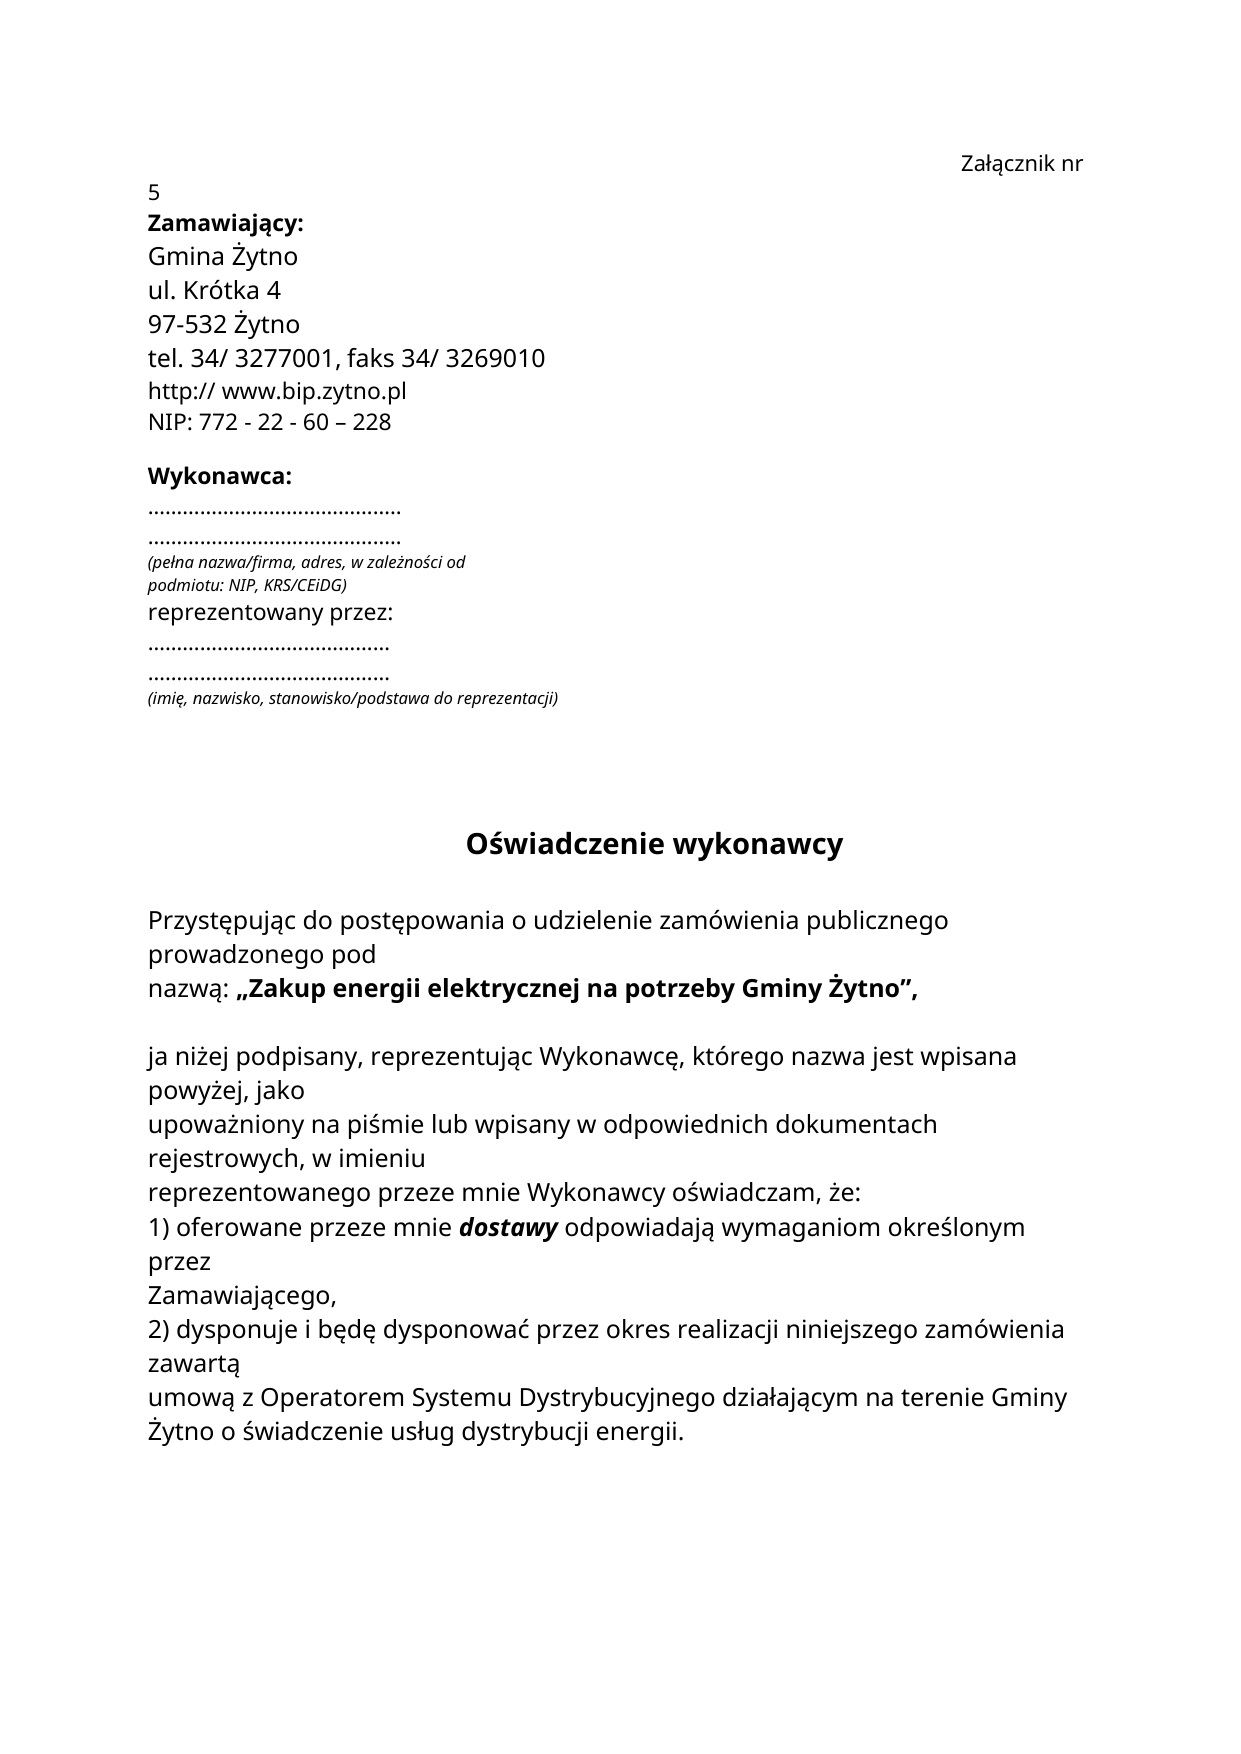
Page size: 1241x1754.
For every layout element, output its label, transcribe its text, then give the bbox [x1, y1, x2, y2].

text Wykonawca: [148, 460, 1093, 491]
text (imię, nazwisko, stanowisko/podstawa do reprezentacji) [148, 687, 1093, 710]
text reprezentowanego przeze mnie Wykonawcy oświadczam, że: [148, 1175, 1093, 1209]
text ja niżej podpisany, reprezentując Wykonawcę, którego nazwa jest wpisana powyżej, jako [148, 1039, 1093, 1107]
text 1) oferowane przeze mnie dostawy odpowiadają wymaganiom określonym przez [148, 1209, 1093, 1277]
text podmiotu: NIP, KRS/CEiDG) [148, 573, 1093, 596]
text nazwą: „Zakup energii elektrycznej na potrzeby Gminy Żytno”, [148, 971, 1093, 1005]
text Przystępując do postępowania o udzielenie zamówienia publicznego prowadzonego pod [148, 903, 1093, 971]
text …………………………………….. [148, 491, 1093, 521]
text 2) dysponuje i będę dysponować przez okres realizacji niniejszego zamówienia zawartą [148, 1311, 1093, 1379]
text Zamawiający: [148, 207, 1093, 238]
text Zamawiającego, [148, 1277, 1093, 1311]
text tel. 34/ 3277001, faks 34/ 3269010 [148, 341, 1093, 375]
text http:// www.bip.zytno.pl [148, 375, 1093, 406]
text Załącznik nr 5 [148, 148, 1093, 207]
text Oświadczenie wykonawcy [148, 823, 1093, 863]
text …………………………………… [148, 627, 1093, 657]
text …………………………………… [148, 657, 1093, 687]
text reprezentowany przez: [148, 596, 1093, 627]
text ul. Krótka 4 [148, 272, 1093, 307]
text Gmina Żytno [148, 238, 1093, 272]
text NIP: 772 - 22 - 60 – 228 [148, 406, 1093, 437]
text (pełna nazwa/firma, adres, w zależności od [148, 551, 1093, 573]
text upoważniony na piśmie lub wpisany w odpowiednich dokumentach rejestrowych, w imieniu [148, 1107, 1093, 1175]
text …………………………………..… [148, 521, 1093, 551]
text 97-532 Żytno [148, 307, 1093, 341]
text umową z Operatorem Systemu Dystrybucyjnego działającym na terenie Gminy Żytno o świadczenie usług dystrybucji energii. [148, 1379, 1093, 1448]
